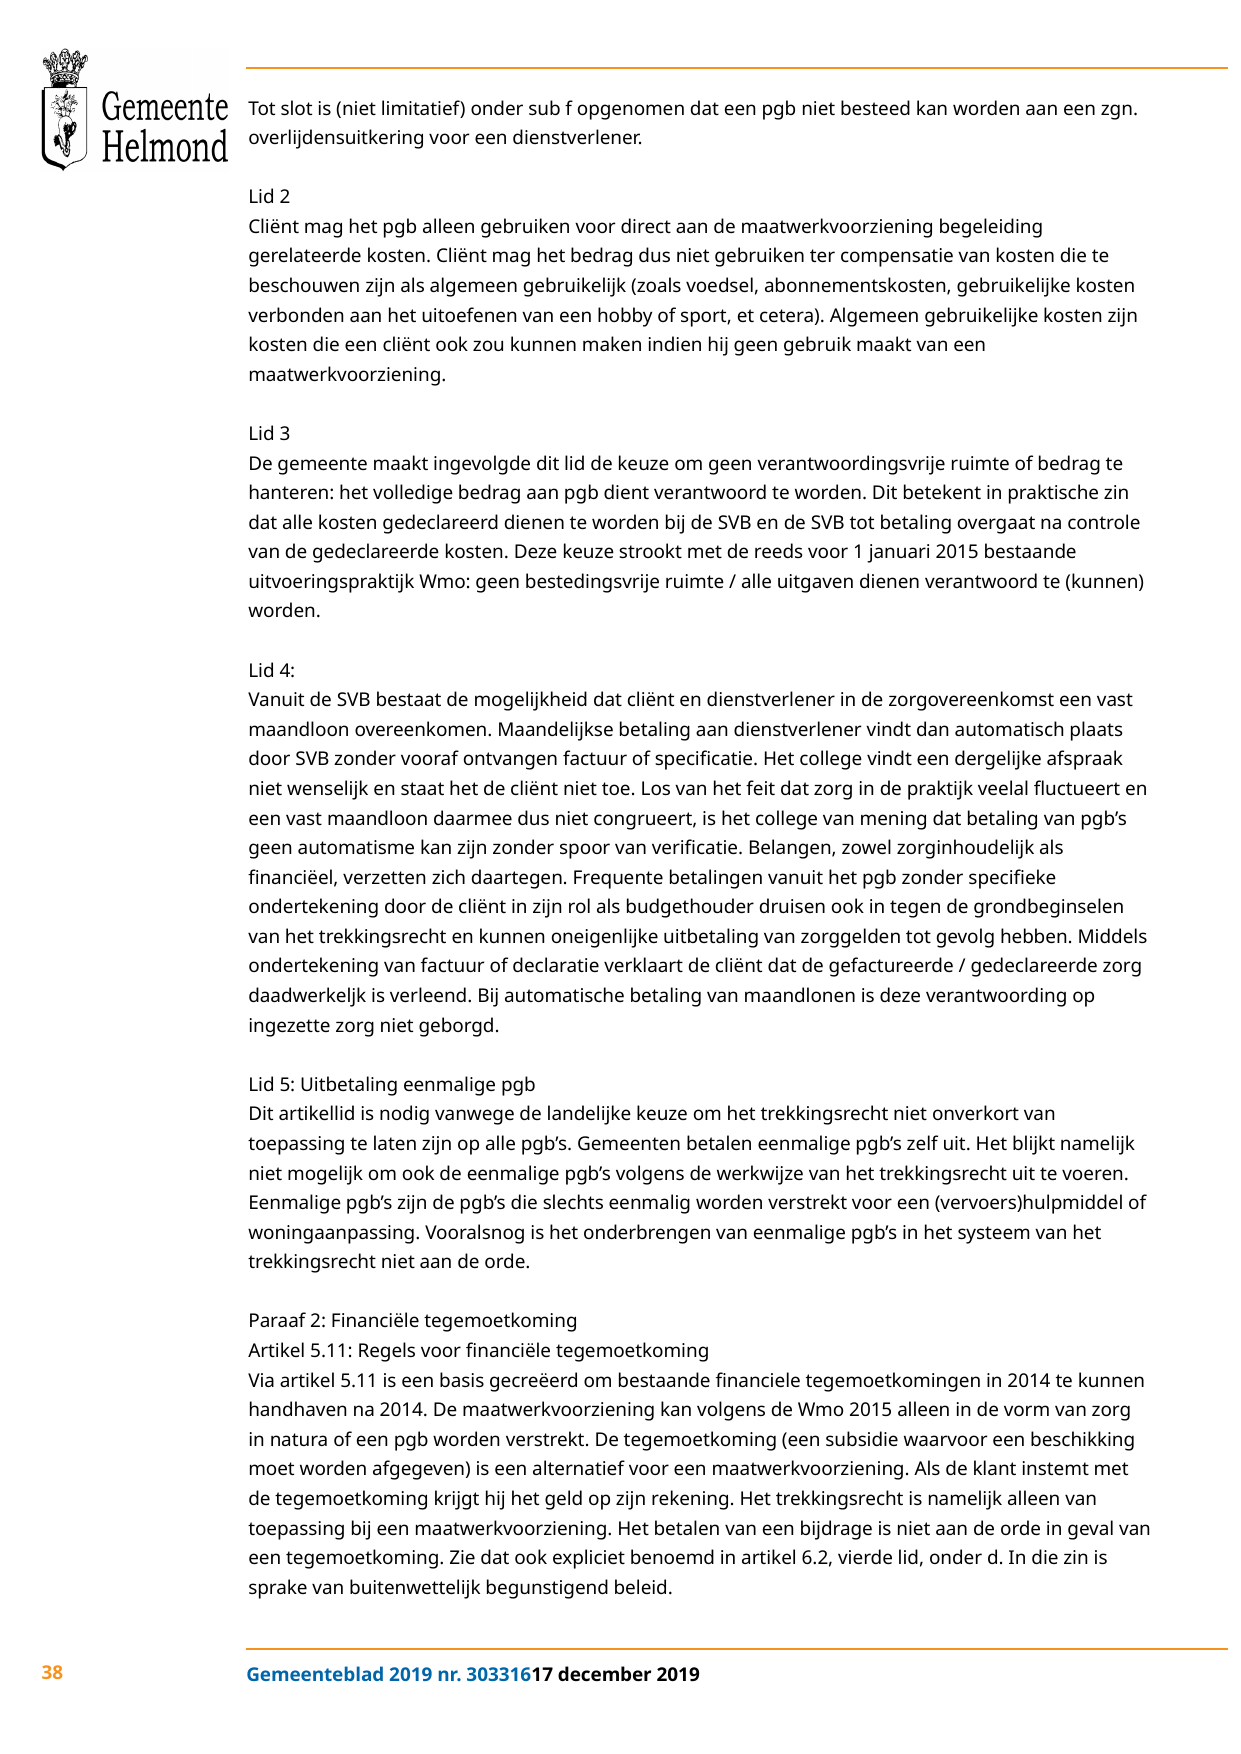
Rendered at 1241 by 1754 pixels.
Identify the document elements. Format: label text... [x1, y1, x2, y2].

picture [41, 47, 231, 172]
text Lid 2 [248, 183, 1152, 209]
text Paraaf 2: Financiële tegemoetkoming [248, 1308, 1152, 1333]
text Tot slot is (niet limitatief) onder sub f opgenomen dat een pgb niet besteed kan worden aan een zgn. overlijdensuitkering voor een dienstverlener. [248, 95, 1152, 150]
text Vanuit de SVB bestaat de mogelijkheid dat cliënt en dienstverlener in de zorgovereenkomst een vast maandloon overeenkomen. Maandelijkse betaling aan dienstverlener vindt dan automatisch plaats door SVB zonder vooraf ontvangen factuur of specificatie. Het college vindt een dergelijke afspraak niet wenselijk en staat het de cliënt niet toe. Los van het feit dat zorg in de praktijk veelal fluctueert en een vast maandloon daarmee dus niet congrueert, is het college van mening dat betaling van pgb’s geen automatisme kan zijn zonder spoor van verificatie. Belangen, zowel zorginhoudelijk als financiëel, verzetten zich daartegen. Frequente betalingen vanuit het pgb zonder specifieke ondertekening door de cliënt in zijn rol als budgethouder druisen ook in tegen de grondbeginselen van het trekkingsrecht en kunnen oneigenlijke uitbetaling van zorggelden tot gevolg hebben. Middels ondertekening van factuur of declaratie verklaart de cliënt dat de gefactureerde / gedeclareerde zorg daadwerkeljk is verleend. Bij automatische betaling van maandlonen is deze verantwoording op ingezette zorg niet geborgd. [248, 686, 1152, 1038]
text Via artikel 5.11 is een basis gecreëerd om bestaande financiele tegemoetkomingen in 2014 te kunnen handhaven na 2014. De maatwerkvoorziening kan volgens de Wmo 2015 alleen in de vorm van zorg in natura of een pgb worden verstrekt. De tegemoetkoming (een subsidie waarvoor een beschikking moet worden afgegeven) is een alternatief voor een maatwerkvoorziening. Als de klant instemt met de tegemoetkoming krijgt hij het geld op zijn rekening. Het trekkingsrecht is namelijk alleen van toepassing bij een maatwerkvoorziening. Het betalen van een bijdrage is niet aan de orde in geval van een tegemoetkoming. Zie dat ook expliciet benoemd in artikel 6.2, vierde lid, onder d. In die zin is sprake van buitenwettelijk begunstigend beleid. [248, 1367, 1152, 1600]
text Dit artikellid is nodig vanwege de landelijke keuze om het trekkingsrecht niet onverkort van toepassing te laten zijn op alle pgb’s. Gemeenten betalen eenmalige pgb’s zelf uit. Het blijkt namelijk niet mogelijk om ook de eenmalige pgb’s volgens de werkwijze van het trekkingsrecht uit te voeren. Eenmalige pgb’s zijn de pgb’s die slechts eenmalig worden verstrekt voor een (vervoers)hulpmiddel of woningaanpassing. Vooralsnog is het onderbrengen van eenmalige pgb’s in het systeem van het trekkingsrecht niet aan de orde. [248, 1101, 1152, 1274]
text De gemeente maakt ingevolgde dit lid de keuze om geen verantwoordingsvrije ruimte of bedrag te hanteren: het volledige bedrag aan pgb dient verantwoord te worden. Dit betekent in praktische zin dat alle kosten gedeclareerd dienen te worden bij de SVB en de SVB tot betaling overgaat na controle van de gedeclareerde kosten. Deze keuze strookt met de reeds voor 1 januari 2015 bestaande uitvoeringspraktijk Wmo: geen bestedingsvrije ruimte / alle uitgaven dienen verantwoord te (kunnen) worden. [248, 450, 1152, 623]
text Lid 4: [248, 657, 1152, 683]
text Cliënt mag het pgb alleen gebruiken voor direct aan de maatwerkvoorziening begeleiding gerelateerde kosten. Cliënt mag het bedrag dus niet gebruiken ter compensatie van kosten die te beschouwen zijn als algemeen gebruikelijk (zoals voedsel, abonnementskosten, gebruikelijke kosten verbonden aan het uitoefenen van een hobby of sport, et cetera). Algemeen gebruikelijke kosten zijn kosten die een cliënt ook zou kunnen maken indien hij geen gebruik maakt van een maatwerkvoorziening. [248, 213, 1152, 387]
text Artikel 5.11: Regels voor financiële tegemoetkoming [248, 1337, 1152, 1363]
text Lid 5: Uitbetaling eenmalige pgb [248, 1071, 1152, 1097]
text Lid 3 [248, 420, 1152, 446]
